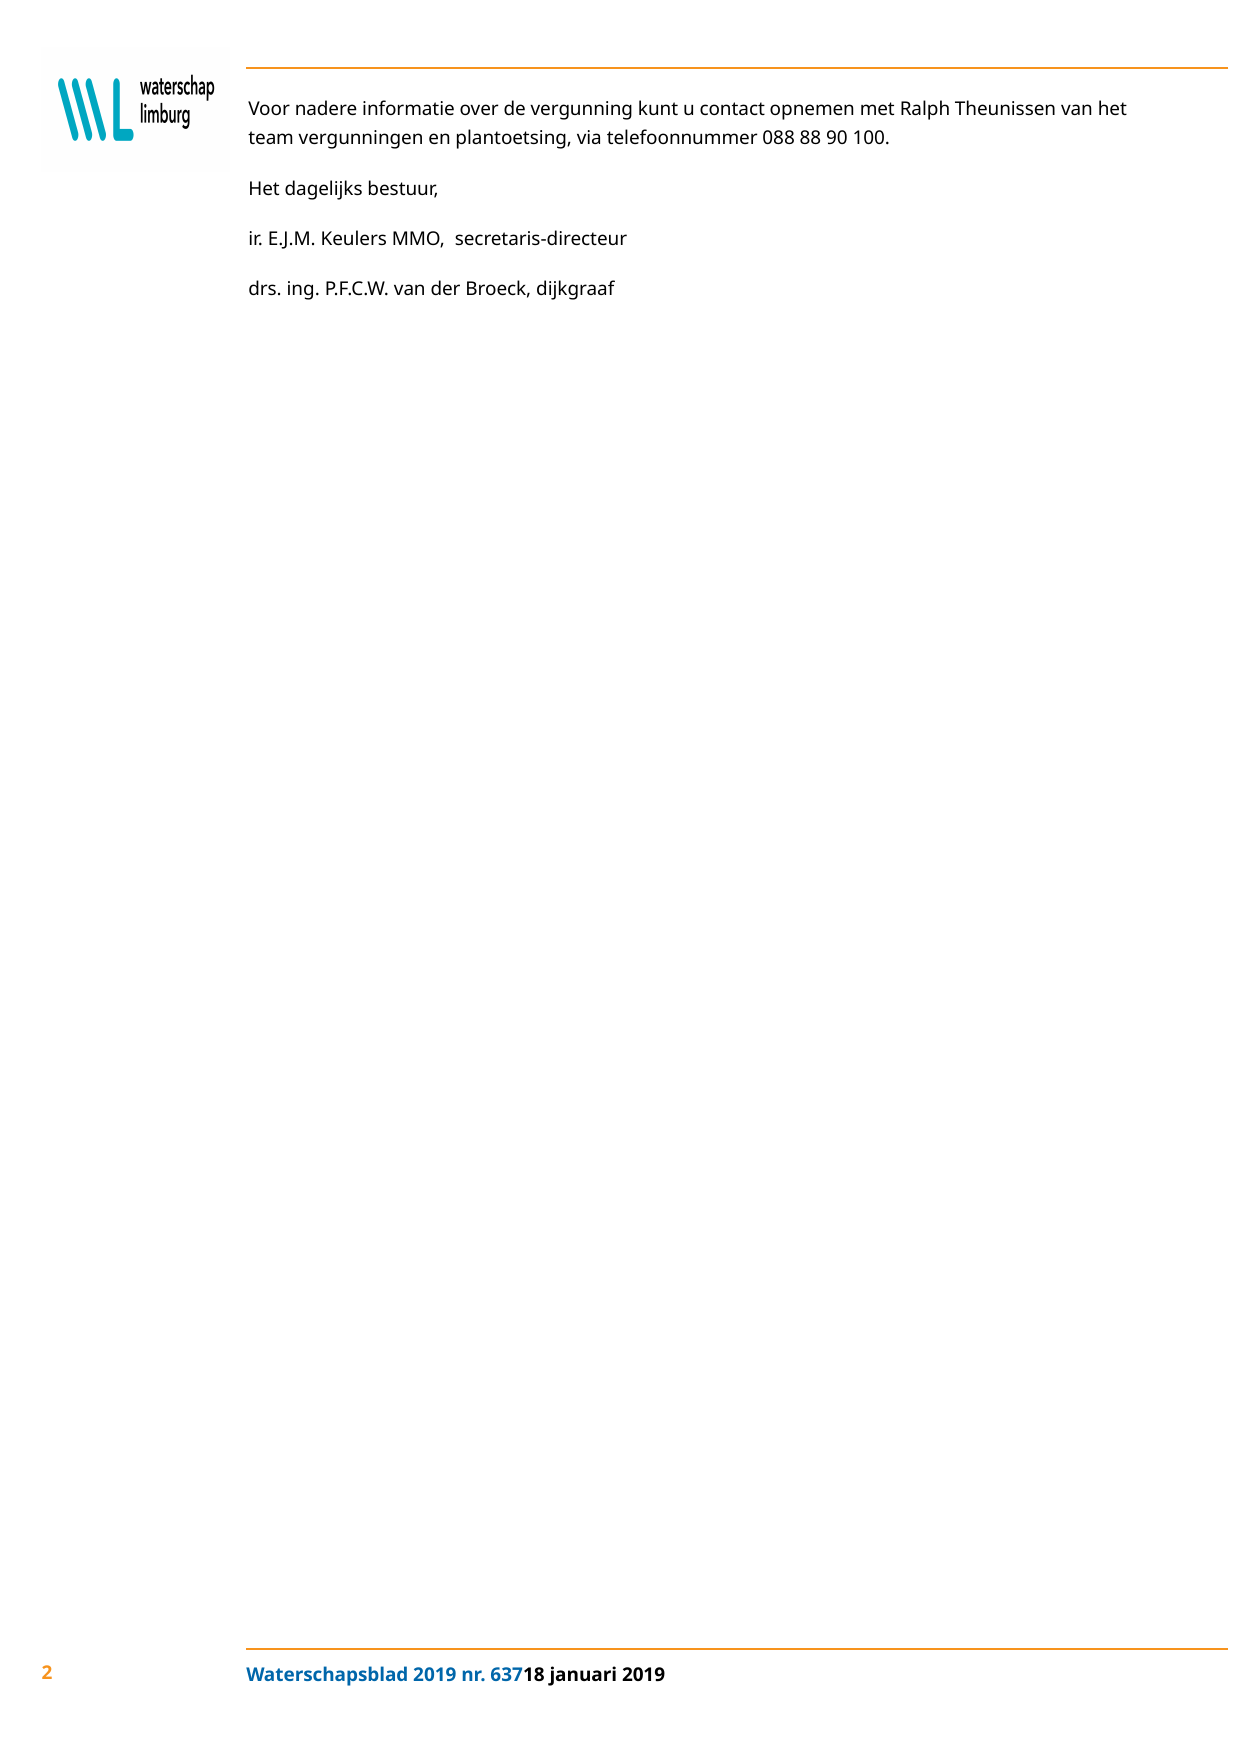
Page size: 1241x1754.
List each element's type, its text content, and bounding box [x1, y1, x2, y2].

text Voor nadere informatie over de vergunning kunt u contact opnemen met Ralph Theunissen van het team vergunningen en plantoetsing, via telefoonnummer 088 88 90 100. [248, 95, 1152, 150]
picture [41, 47, 231, 172]
text Het dagelijks bestuur, [248, 175, 1152, 201]
text ir. E.J.M. Keulers MMO, secretaris-directeur [248, 225, 1152, 251]
text drs. ing. P.F.C.W. van der Broeck, dijkgraaf [248, 276, 1152, 301]
